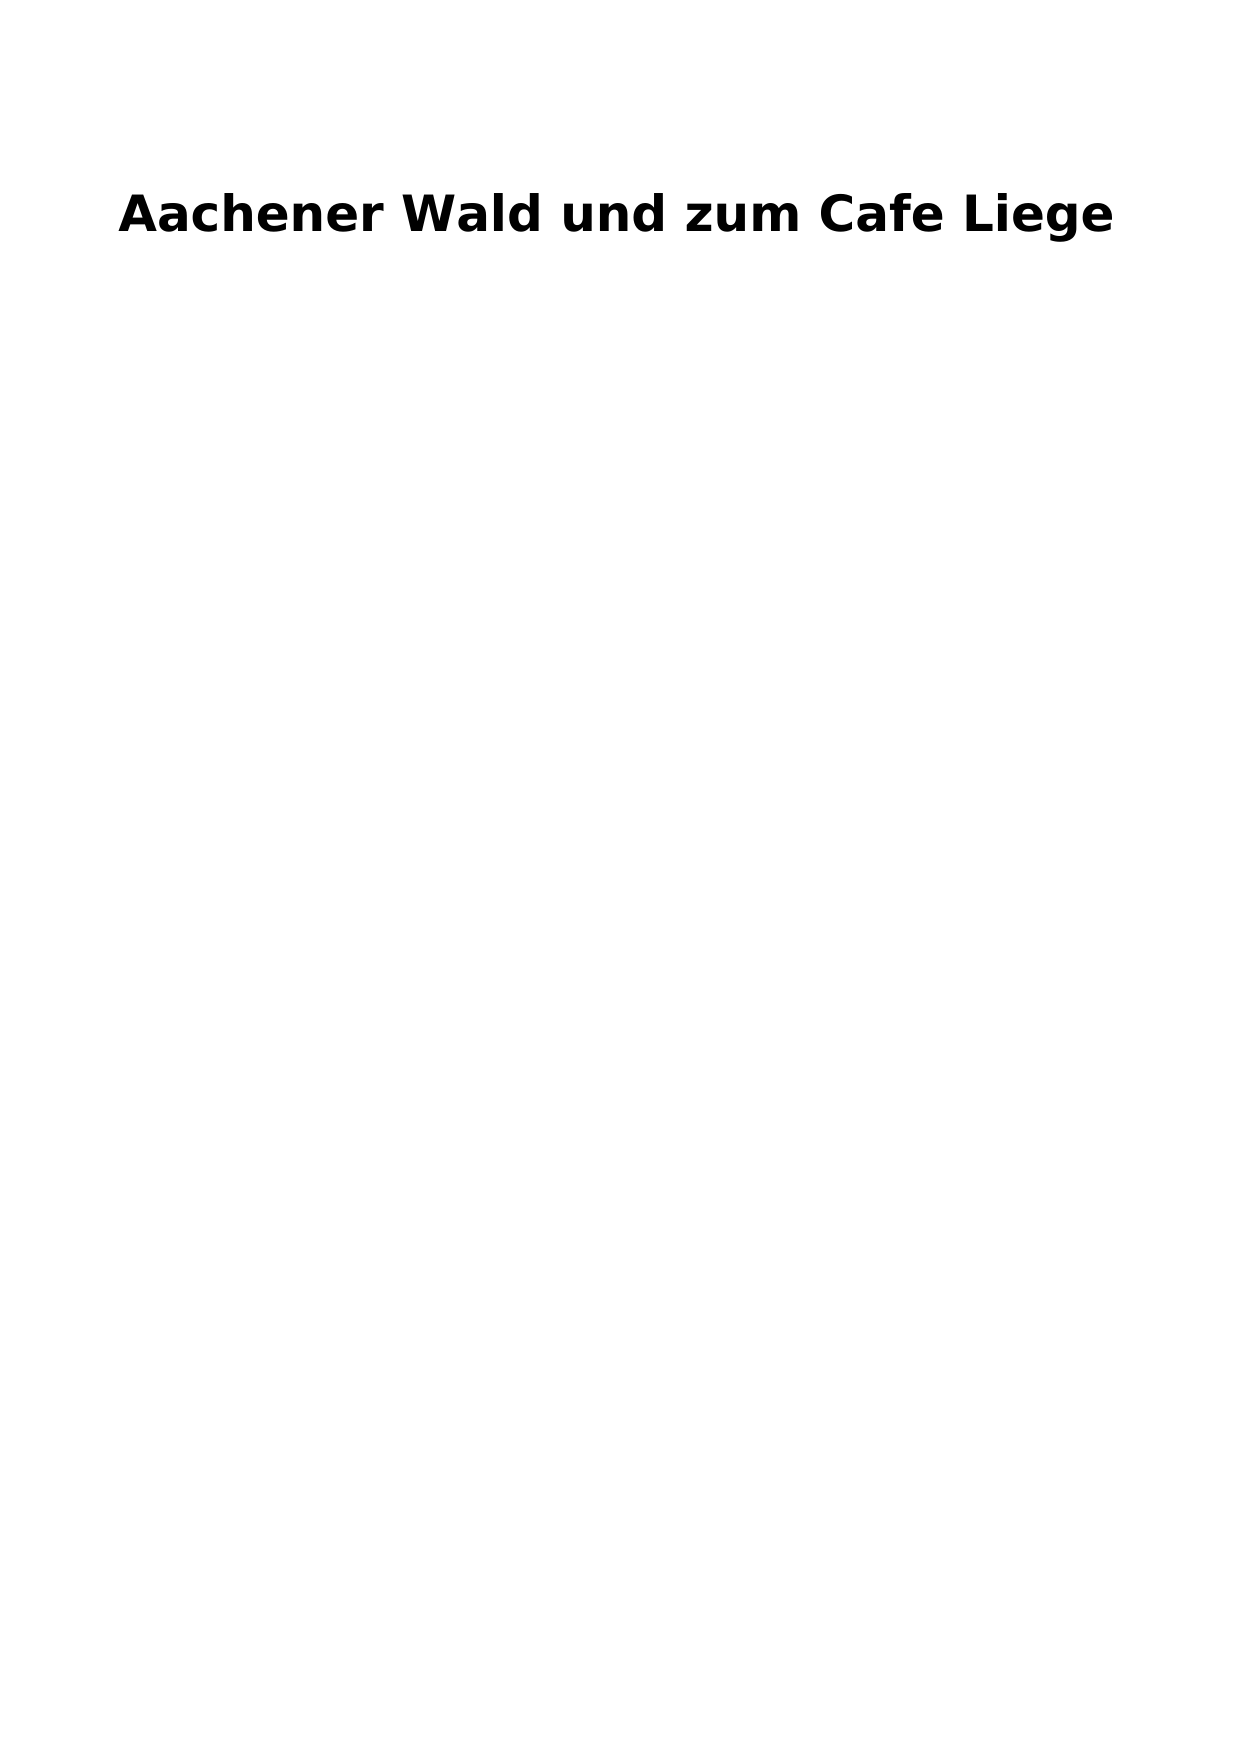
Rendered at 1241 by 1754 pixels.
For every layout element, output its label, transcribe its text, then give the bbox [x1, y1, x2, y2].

subtitle Aachener Wald und zum Cafe Liege [118, 185, 1122, 243]
